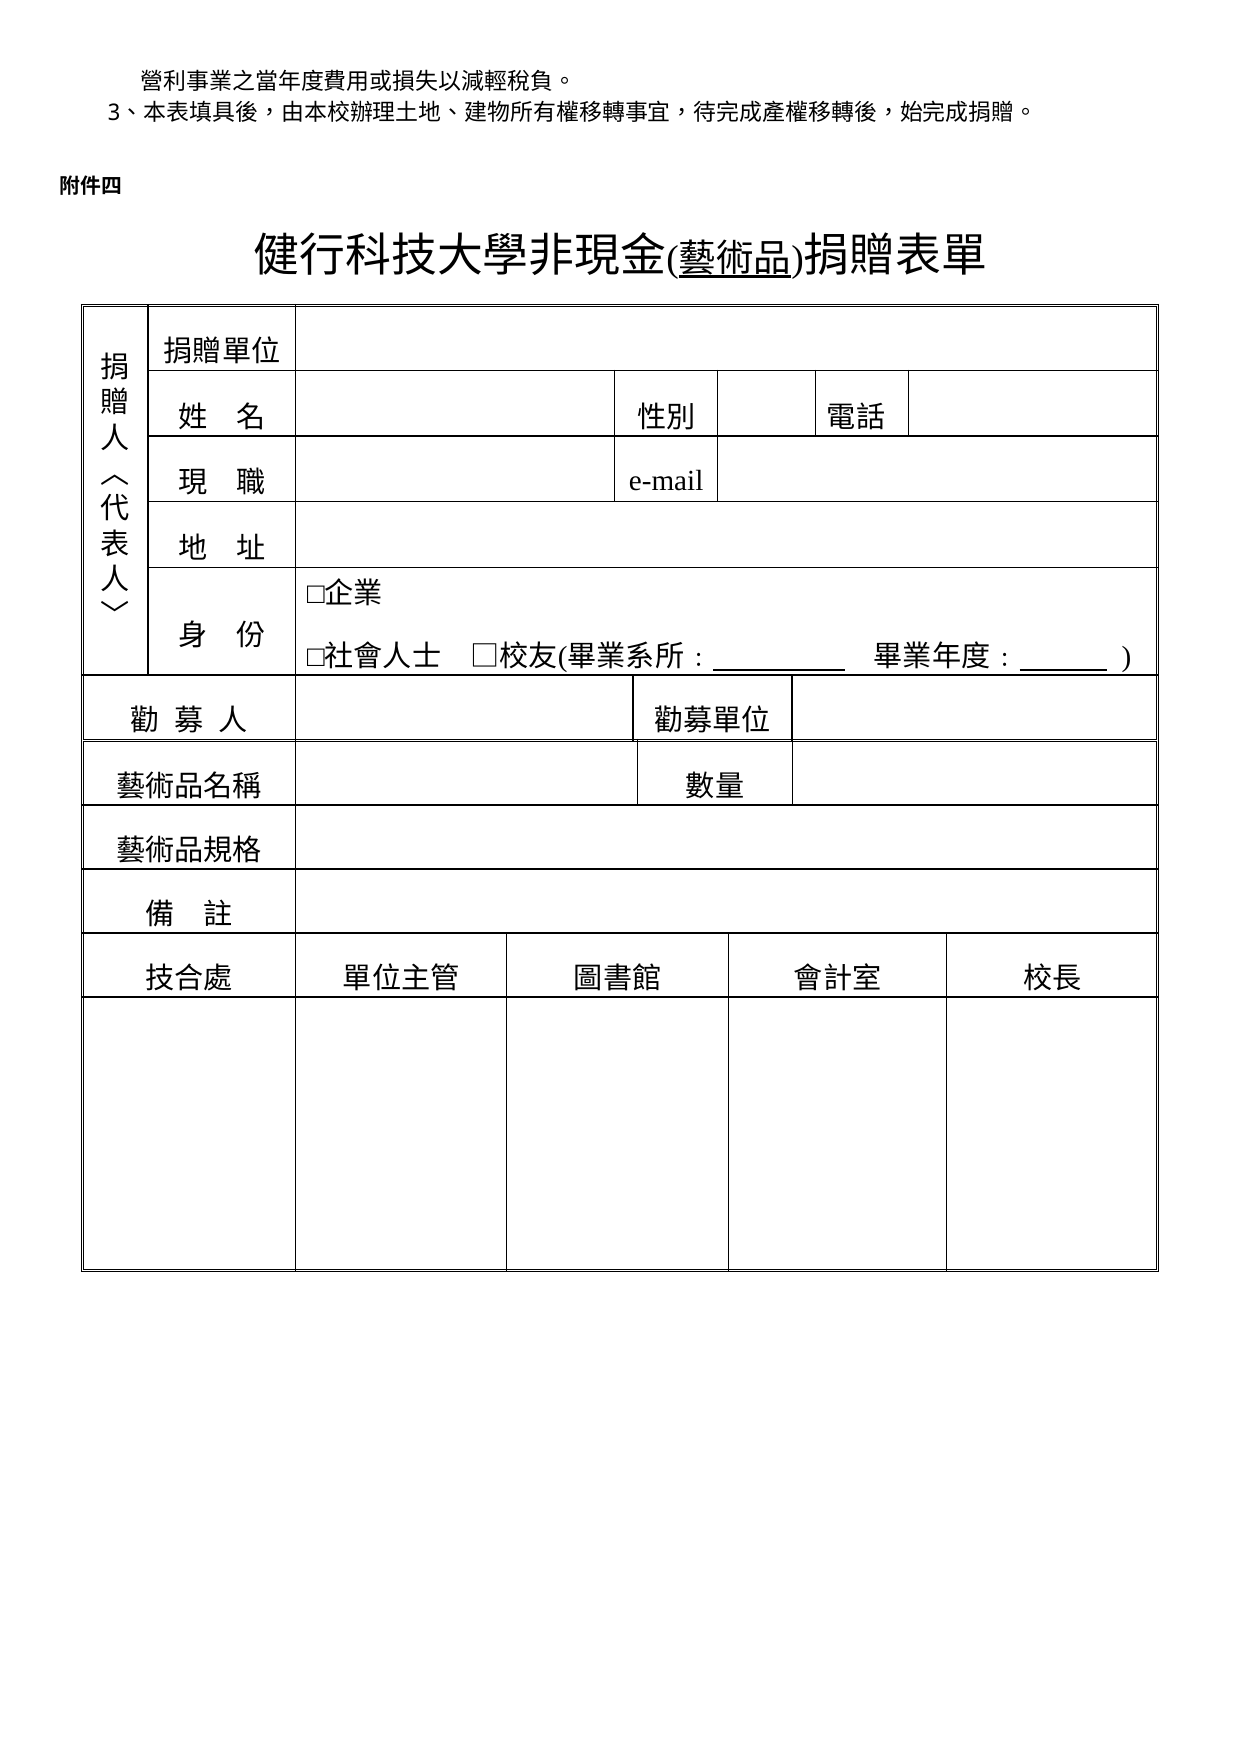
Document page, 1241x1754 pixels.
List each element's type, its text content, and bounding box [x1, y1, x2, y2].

table_cell e-mail [615, 437, 717, 501]
table_cell 身 份 [149, 568, 295, 674]
table_cell 現 職 [149, 437, 295, 501]
text 營利事業之當年度費用或損失以減輕稅負。 [83, 64, 1181, 96]
table_cell [947, 998, 1156, 1268]
table_cell [793, 676, 1156, 738]
table_cell [793, 742, 1156, 804]
table_cell [718, 371, 815, 435]
table_cell 圖書館 [507, 934, 728, 996]
table_cell 性別 [615, 371, 717, 435]
table_cell [718, 437, 1156, 501]
table_cell 勸 募 人 [84, 676, 295, 738]
table_cell 藝術品名稱 [84, 742, 295, 804]
table_cell [507, 998, 728, 1268]
table_cell [729, 998, 946, 1268]
table_cell 單位主管 [296, 934, 506, 996]
table_cell [296, 676, 632, 738]
text 3、本表填具後，由本校辦理土地、建物所有權移轉事宜，待完成產權移轉後，始完成捐贈。 [84, 96, 1181, 127]
table_cell [296, 742, 637, 804]
table_cell [296, 806, 1156, 868]
table_cell [296, 998, 506, 1268]
table_cell 校長 [947, 934, 1156, 996]
table_cell 備 註 [84, 870, 295, 932]
table_cell □企業 □社會人士 □校友(畢業系所﹕ 畢業年度﹕ ) [296, 568, 1156, 674]
table_cell 數量 [638, 742, 792, 804]
table_header [296, 307, 1156, 369]
table_cell [296, 371, 614, 435]
table_cell 地 址 [149, 502, 295, 566]
table_cell [296, 437, 614, 501]
text 附件四 [59, 170, 1181, 200]
table_cell 勸募單位 [634, 676, 791, 738]
table_cell [909, 371, 1156, 435]
table_cell [84, 998, 295, 1268]
table_cell [296, 870, 1156, 932]
table_header 捐贈單位 [149, 307, 295, 369]
table_cell [296, 502, 1156, 566]
table_cell 藝術品規格 [84, 806, 295, 868]
table_cell 電話 [816, 371, 908, 435]
text 健行科技大學非現金(藝術品)捐贈表單 [59, 219, 1181, 285]
table_cell 技合處 [84, 934, 295, 996]
table_cell 會計室 [729, 934, 946, 996]
table_header 捐 贈 人 ︿ 代表人 ﹀ [84, 307, 147, 674]
table_cell 姓 名 [149, 371, 295, 435]
